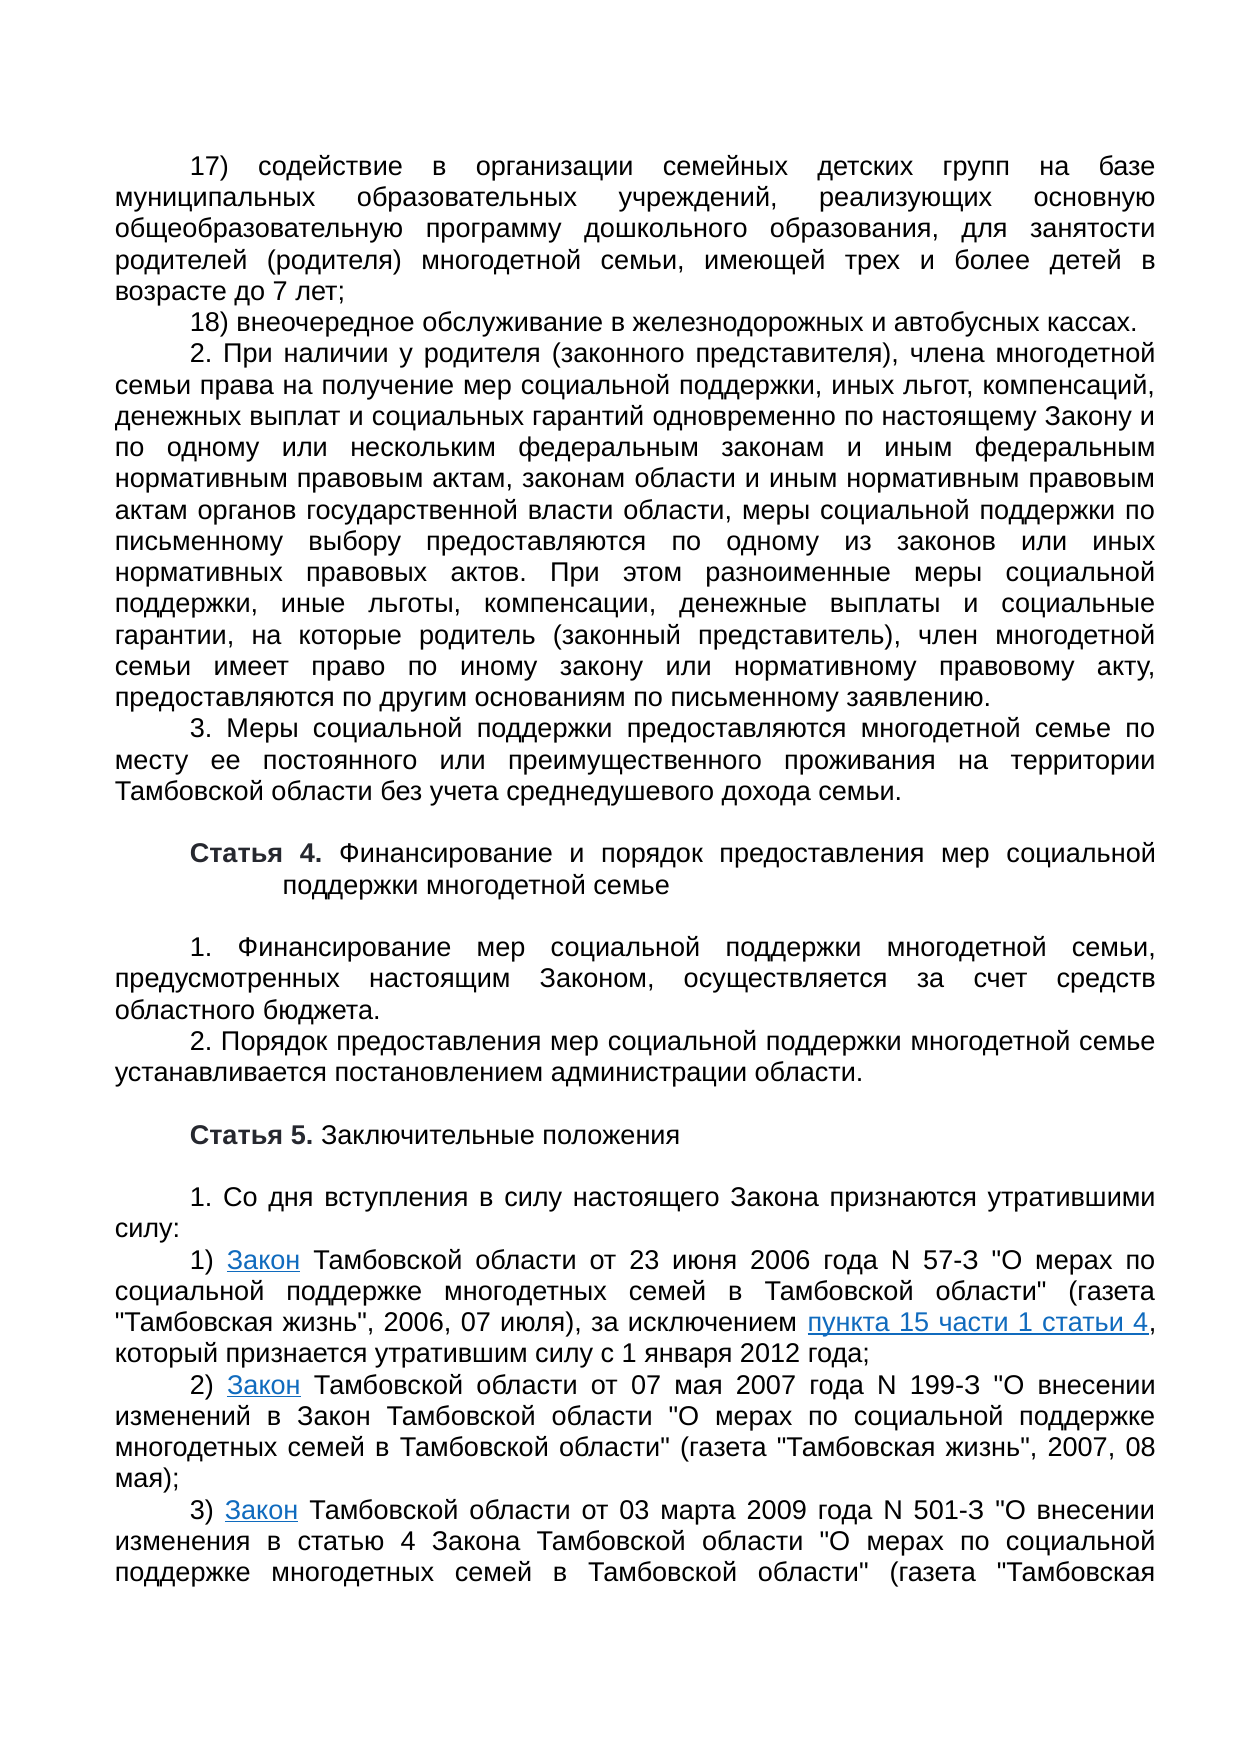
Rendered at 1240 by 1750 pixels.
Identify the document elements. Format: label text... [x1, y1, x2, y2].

text 3. Меры социальной поддержки предоставляются многодетной семье по месту ее постоянного или преимущественного проживания на территории Тамбовской области без учета среднедушевого дохода семьи. [114, 712, 1156, 806]
text 1. Финансирование мер социальной поддержки многодетной семьи, предусмотренных настоящим Законом, осуществляется за счет средств областного бюджета. [114, 931, 1156, 1025]
text 18) внеочередное обслуживание в железнодорожных и автобусных кассах. [114, 306, 1156, 337]
text 17) содействие в организации семейных детских групп на базе муниципальных образовательных учреждений, реализующих основную общеобразовательную программу дошкольного образования, для занятости родителей (родителя) многодетной семьи, имеющей трех и более детей в возрасте до 7 лет; [114, 150, 1156, 306]
text 2) Закон Тамбовской области от 07 мая 2007 года N 199-З "О внесении изменений в Закон Тамбовской области "О мерах по социальной поддержке многодетных семей в Тамбовской области" (газета "Тамбовская жизнь", 2007, 08 мая); [114, 1369, 1156, 1494]
text 1. Со дня вступления в силу настоящего Закона признаются утратившими силу: [114, 1181, 1156, 1244]
text 1) Закон Тамбовской области от 23 июня 2006 года N 57-З "О мерах по социальной поддержке многодетных семей в Тамбовской области" (газета "Тамбовская жизнь", 2006, 07 июля), за исключением пункта 15 части 1 статьи 4, который признается утратившим силу с 1 января 2012 года; [114, 1244, 1156, 1369]
text 2. Порядок предоставления мер социальной поддержки многодетной семье устанавливается постановлением администрации области. [114, 1025, 1156, 1087]
text 3) Закон Тамбовской области от 03 марта 2009 года N 501-З "О внесении изменения в статью 4 Закона Тамбовской области "О мерах по социальной поддержке многодетных семей в Тамбовской области" (газета "Тамбовская [114, 1494, 1156, 1587]
text 2. При наличии у родителя (законного представителя), члена многодетной семьи права на получение мер социальной поддержки, иных льгот, компенсаций, денежных выплат и социальных гарантий одновременно по настоящему Закону и по одному или нескольким федеральным законам и иным федеральным нормативным правовым актам, законам области и иным нормативным правовым актам органов государственной власти области, меры социальной поддержки по письменному выбору предоставляются по одному из законов или иных нормативных правовых актов. При этом разноименные меры социальной поддержки, иные льготы, компенсации, денежные выплаты и социальные гарантии, на которые родитель (законный представитель), член многодетной семьи имеет право по иному закону или нормативному правовому акту, предоставляются по другим основаниям по письменному заявлению. [114, 337, 1156, 712]
text Статья 4. Финансирование и порядок предоставления мер социальной поддержки многодетной семье [189, 837, 1156, 900]
text Статья 5. Заключительные положения [189, 1119, 1156, 1150]
